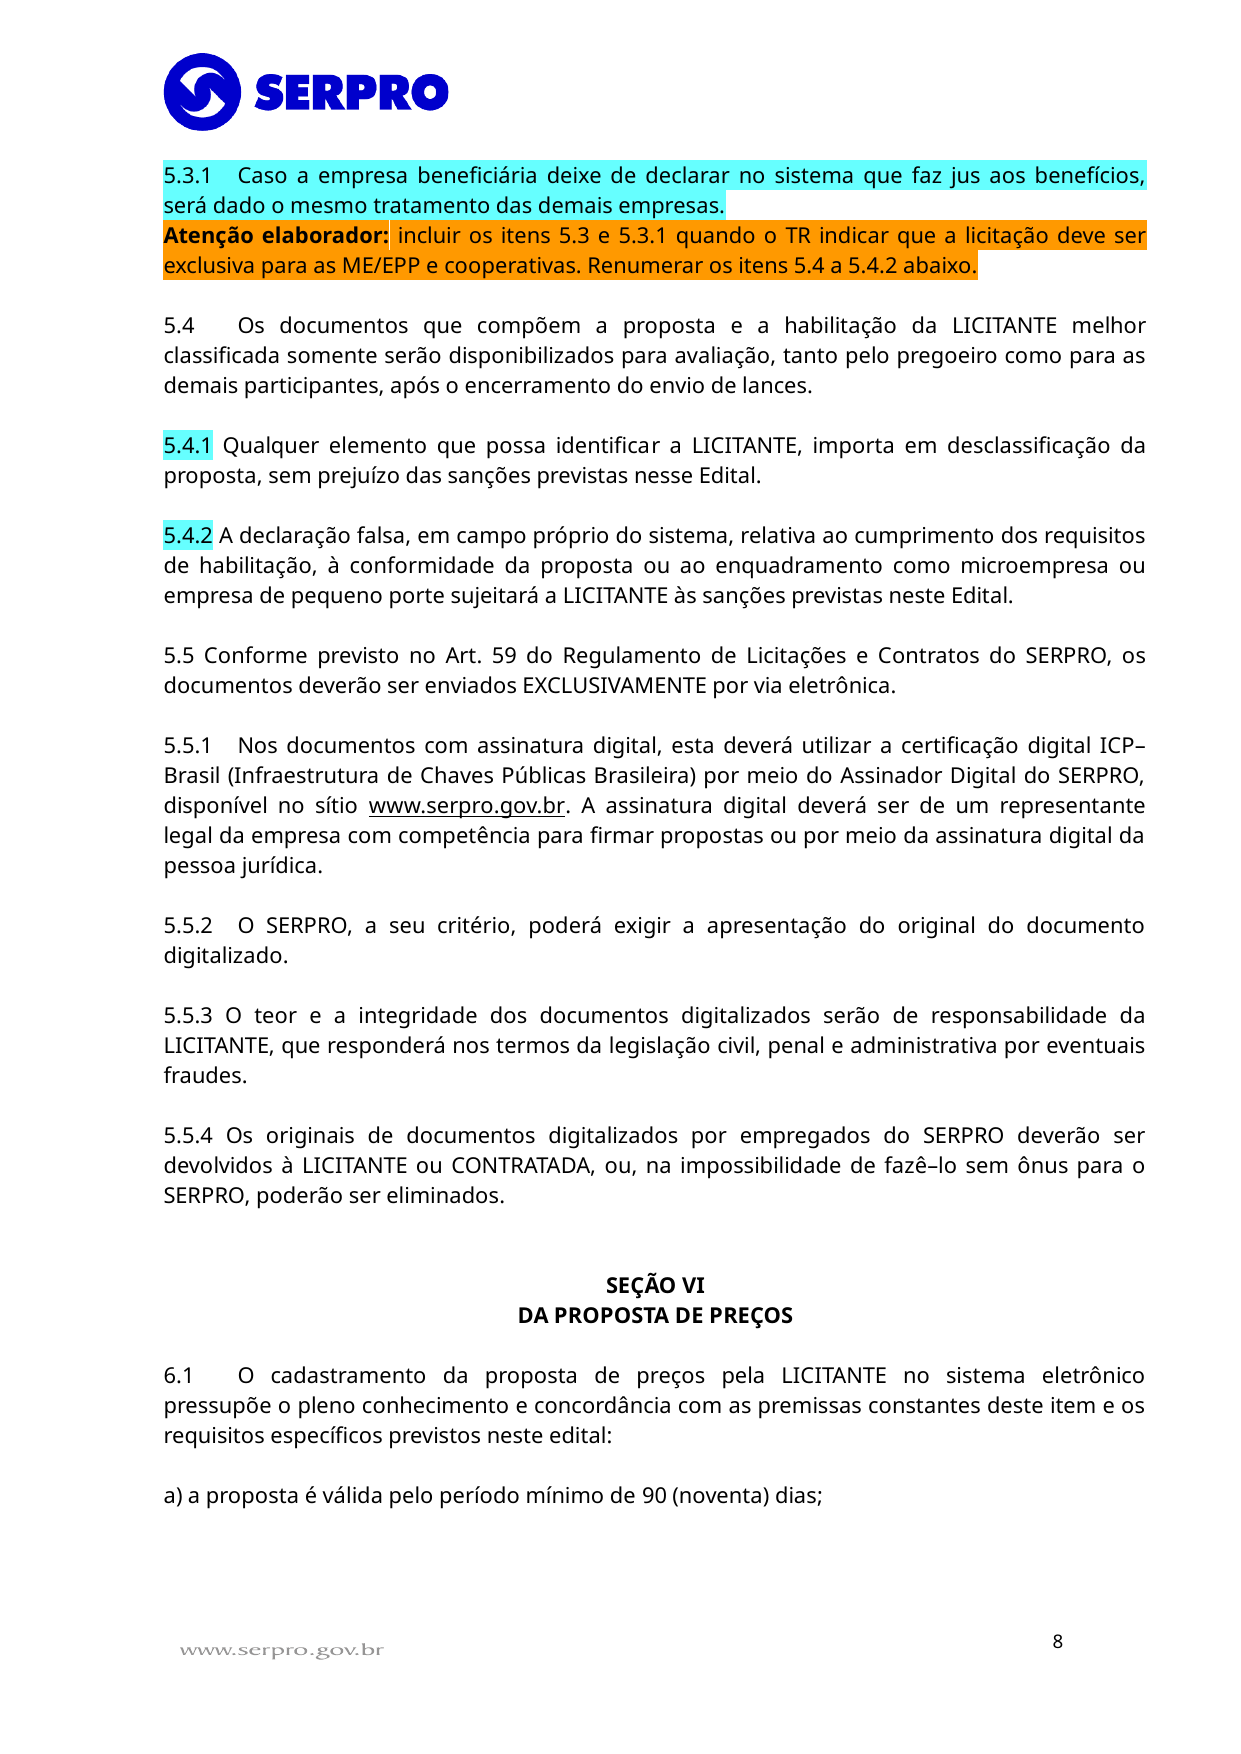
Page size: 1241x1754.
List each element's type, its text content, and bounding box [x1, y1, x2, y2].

text 5.5 Conforme previsto no Art. 59 do Regulamento de Licitações e Contratos do SERPRO, os documentos deverão ser enviados EXCLUSIVAMENTE por via eletrônica. [163, 640, 1147, 700]
text 5.5.2 O SERPRO, a seu critério, poderá exigir a apresentação do original do documento digitalizado. [163, 910, 1147, 970]
text 5.4.1 Qualquer elemento que possa identificar a LICITANTE, importa em desclassificação da proposta, sem prejuízo das sanções previstas nesse Edital. [163, 430, 1147, 490]
text 5.4 Os documentos que compõem a proposta e a habilitação da LICITANTE melhor classificada somente serão disponibilizados para avaliação, tanto pelo pregoeiro como para as demais participantes, após o encerramento do envio de lances. [163, 310, 1147, 400]
picture [163, 53, 449, 131]
text 5.3.1 Caso a empresa beneficiária deixe de declarar no sistema que faz jus aos benefícios, será dado o mesmo tratamento das demais empresas. [163, 160, 1147, 220]
text 5.4.2 A declaração falsa, em campo próprio do sistema, relativa ao cumprimento dos requisitos de habilitação, à conformidade da proposta ou ao enquadramento como microempresa ou empresa de pequeno porte sujeitará a LICITANTE às sanções previstas neste Edital. [163, 520, 1147, 610]
text 6.1 O cadastramento da proposta de preços pela LICITANTE no sistema eletrônico pressupõe o pleno conhecimento e concordância com as premissas constantes deste item e os requisitos específicos previstos neste edital: [163, 1360, 1147, 1450]
text 5.5.3 O teor e a integridade dos documentos digitalizados serão de responsabilidade da LICITANTE, que responderá nos termos da legislação civil, penal e administrativa por eventuais fraudes. [163, 1000, 1147, 1090]
text a) a proposta é válida pelo período mínimo de 90 (noventa) dias; [163, 1480, 1147, 1510]
subtitle DA PROPOSTA DE PREÇOS [163, 1300, 1147, 1330]
text 5.5.4 Os originais de documentos digitalizados por empregados do SERPRO deverão ser devolvidos à LICITANTE ou CONTRATADA, ou, na impossibilidade de fazê–lo sem ônus para o SERPRO, poderão ser eliminados. [163, 1120, 1147, 1210]
text Atenção elaborador: incluir os itens 5.3 e 5.3.1 quando o TR indicar que a licitação deve ser exclusiva para as ME/EPP e cooperativas. Renumerar os itens 5.4 a 5.4.2 abaixo. [163, 220, 1147, 280]
text 5.5.1 Nos documentos com assinatura digital, esta deverá utilizar a certificação digital ICP–Brasil (Infraestrutura de Chaves Públicas Brasileira) por meio do Assinador Digital do SERPRO, disponível no sítio www.serpro.gov.br. A assinatura digital deverá ser de um representante legal da empresa com competência para firmar propostas ou por meio da assinatura digital da pessoa jurídica. [163, 730, 1147, 880]
text SEÇÃO VI [163, 1270, 1147, 1300]
